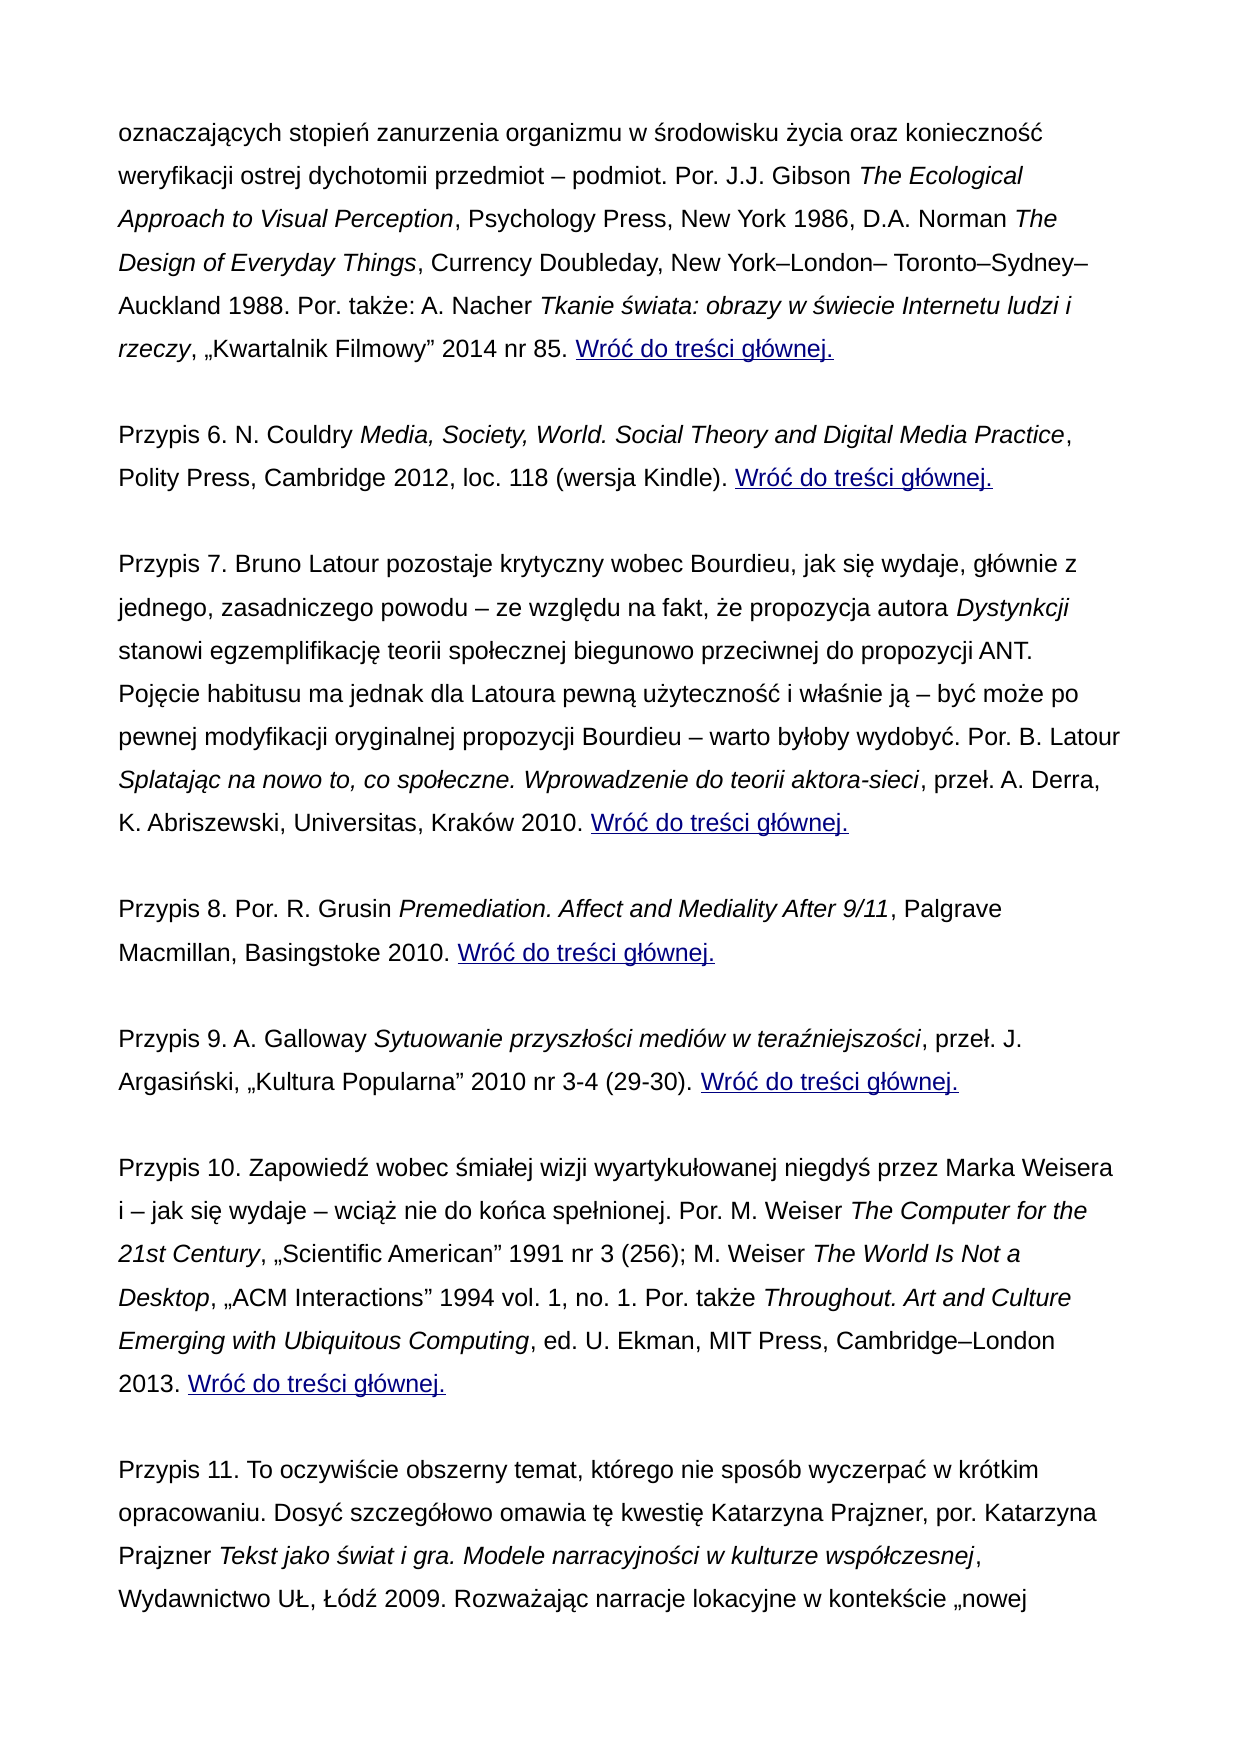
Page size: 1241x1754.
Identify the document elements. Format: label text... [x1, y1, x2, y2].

text oznaczających stopień zanurzenia organizmu w środowisku życia oraz konieczność weryfikacji ostrej dychotomii przedmiot – podmiot. Por. J.J. Gibson The Ecological Approach to Visual Perception, Psychology Press, New York 1986, D.A. Norman The Design of Everyday Things, Currency Doubleday, New York–London– Toronto–Sydney–Auckland 1988. Por. także: A. Nacher Tkanie świata: obrazy w świecie Internetu ludzi i rzeczy, „Kwartalnik Filmowy” 2014 nr 85. Wróć do treści głównej. [118, 118, 1122, 362]
text Przypis 10. Zapowiedź wobec śmiałej wizji wyartykułowanej niegdyś przez Marka Weisera i – jak się wydaje – wciąż nie do końca spełnionej. Por. M. Weiser The Computer for the 21st Century, „Scientific American” 1991 nr 3 (256); M. Weiser The World Is Not a Desktop, „ACM Interactions” 1994 vol. 1, no. 1. Por. także Throughout. Art and Culture Emerging with Ubiquitous Computing, ed. U. Ekman, MIT Press, Cambridge–London 2013. Wróć do treści głównej. [118, 1153, 1122, 1397]
text Przypis 9. A. Galloway Sytuowanie przyszłości mediów w teraźniejszości, przeł. J. Argasiński, „Kultura Popularna” 2010 nr 3-4 (29-30). Wróć do treści głównej. [118, 1024, 1122, 1096]
text Przypis 8. Por. R. Grusin Premediation. Affect and Mediality After 9/11, Palgrave Macmillan, Basingstoke 2010. Wróć do treści głównej. [118, 894, 1122, 966]
text Przypis 11. To oczywiście obszerny temat, którego nie sposób wyczerpać w krótkim opracowaniu. Dosyć szczegółowo omawia tę kwestię Katarzyna Prajzner, por. Katarzyna Prajzner Tekst jako świat i gra. Modele narracyjności w kulturze współczesnej, Wydawnictwo UŁ, Łódź 2009. Rozważając narracje lokacyjne w kontekście „nowej [118, 1455, 1122, 1613]
text Przypis 6. N. Couldry Media, Society, World. Social Theory and Digital Media Practice, Polity Press, Cambridge 2012, loc. 118 (wersja Kindle). Wróć do treści głównej. [118, 420, 1122, 492]
text Przypis 7. Bruno Latour pozostaje krytyczny wobec Bourdieu, jak się wydaje, głównie z jednego, zasadniczego powodu – ze względu na fakt, że propozycja autora Dystynkcji stanowi egzemplifikację teorii społecznej biegunowo przeciwnej do propozycji ANT. Pojęcie habitusu ma jednak dla Latoura pewną użyteczność i właśnie ją – być może po pewnej modyfikacji oryginalnej propozycji Bourdieu – warto byłoby wydobyć. Por. B. Latour Splatając na nowo to, co społeczne. Wprowadzenie do teorii aktora-sieci, przeł. A. Derra, K. Abriszewski, Universitas, Kraków 2010. Wróć do treści głównej. [118, 549, 1122, 837]
